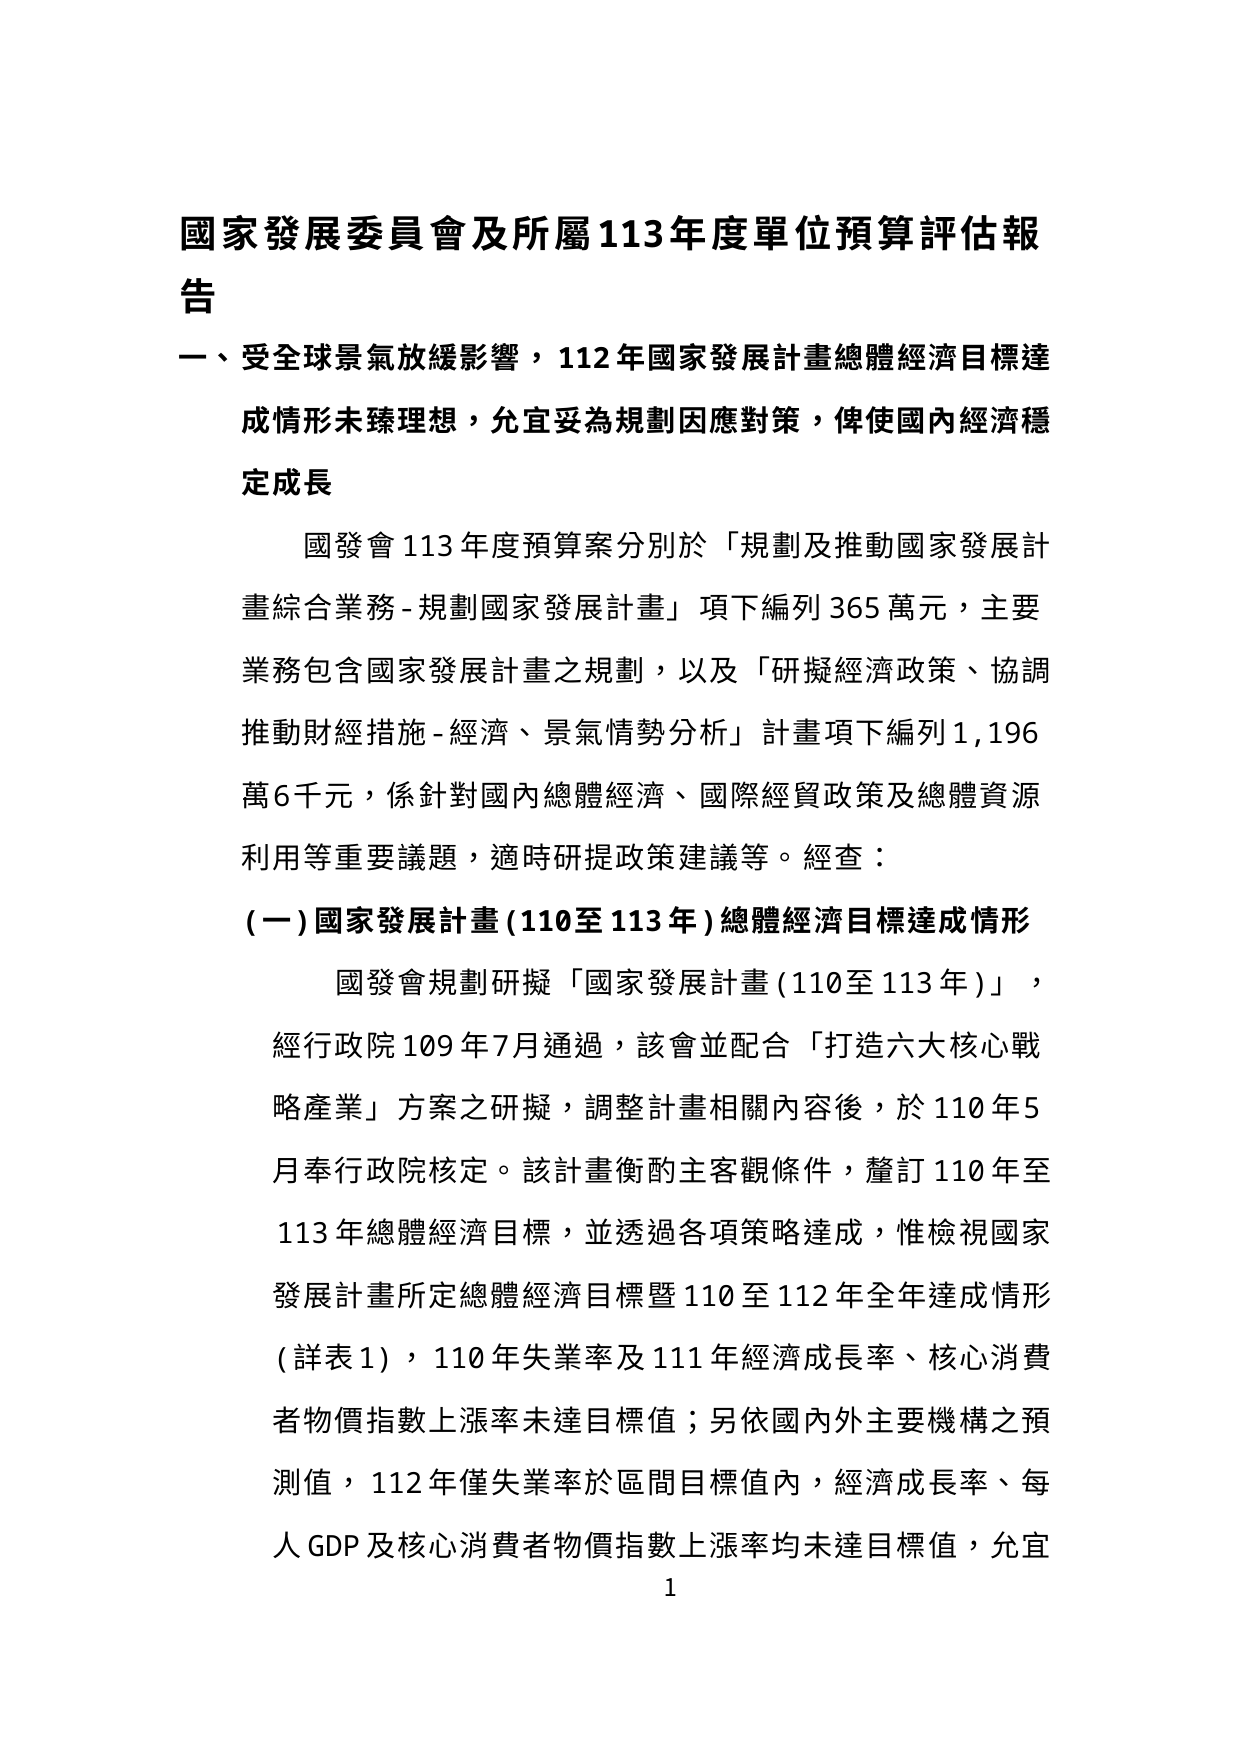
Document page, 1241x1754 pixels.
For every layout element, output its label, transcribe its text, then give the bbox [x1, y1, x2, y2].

text 國家發展委員會及所屬113年度單位預算評估報告 [177, 189, 1063, 314]
text 國發會113年度預算案分別於「規劃及推動國家發展計畫綜合業務-規劃國家發展計畫」項下編列365萬元，主要業務包含國家發展計畫之規劃，以及「研擬經濟政策、協調推動財經措施-經濟、景氣情勢分析」計畫項下編列1,196萬6千元，係針對國內總體經濟、國際經貿政策及總體資源利用等重要議題，適時研提政策建議等。經查： [236, 502, 1063, 877]
text (一)國家發展計畫(110至113年)總體經濟目標達成情形 [236, 877, 1063, 939]
text 一、受全球景氣放緩影響，112年國家發展計畫總體經濟目標達成情形未臻理想，允宜妥為規劃因應對策，俾使國內經濟穩定成長 [177, 314, 1063, 502]
text 國發會規劃研擬「國家發展計畫(110至113年)」，經行政院109年7月通過，該會並配合「打造六大核心戰略產業」方案之研擬，調整計畫相關內容後，於110年5月奉行政院核定。該計畫衡酌主客觀條件，釐訂110年至113年總體經濟目標，並透過各項策略達成，惟檢視國家發展計畫所定總體經濟目標暨110至112年全年達成情形(詳表1)，110年失業率及111年經濟成長率、核心消費者物價指數上漲率未達目標值；另依國內外主要機構之預測值，112年僅失業率於區間目標值內，經濟成長率、每人GDP及核心消費者物價指數上漲率均未達目標值，允宜 [266, 939, 1063, 1564]
